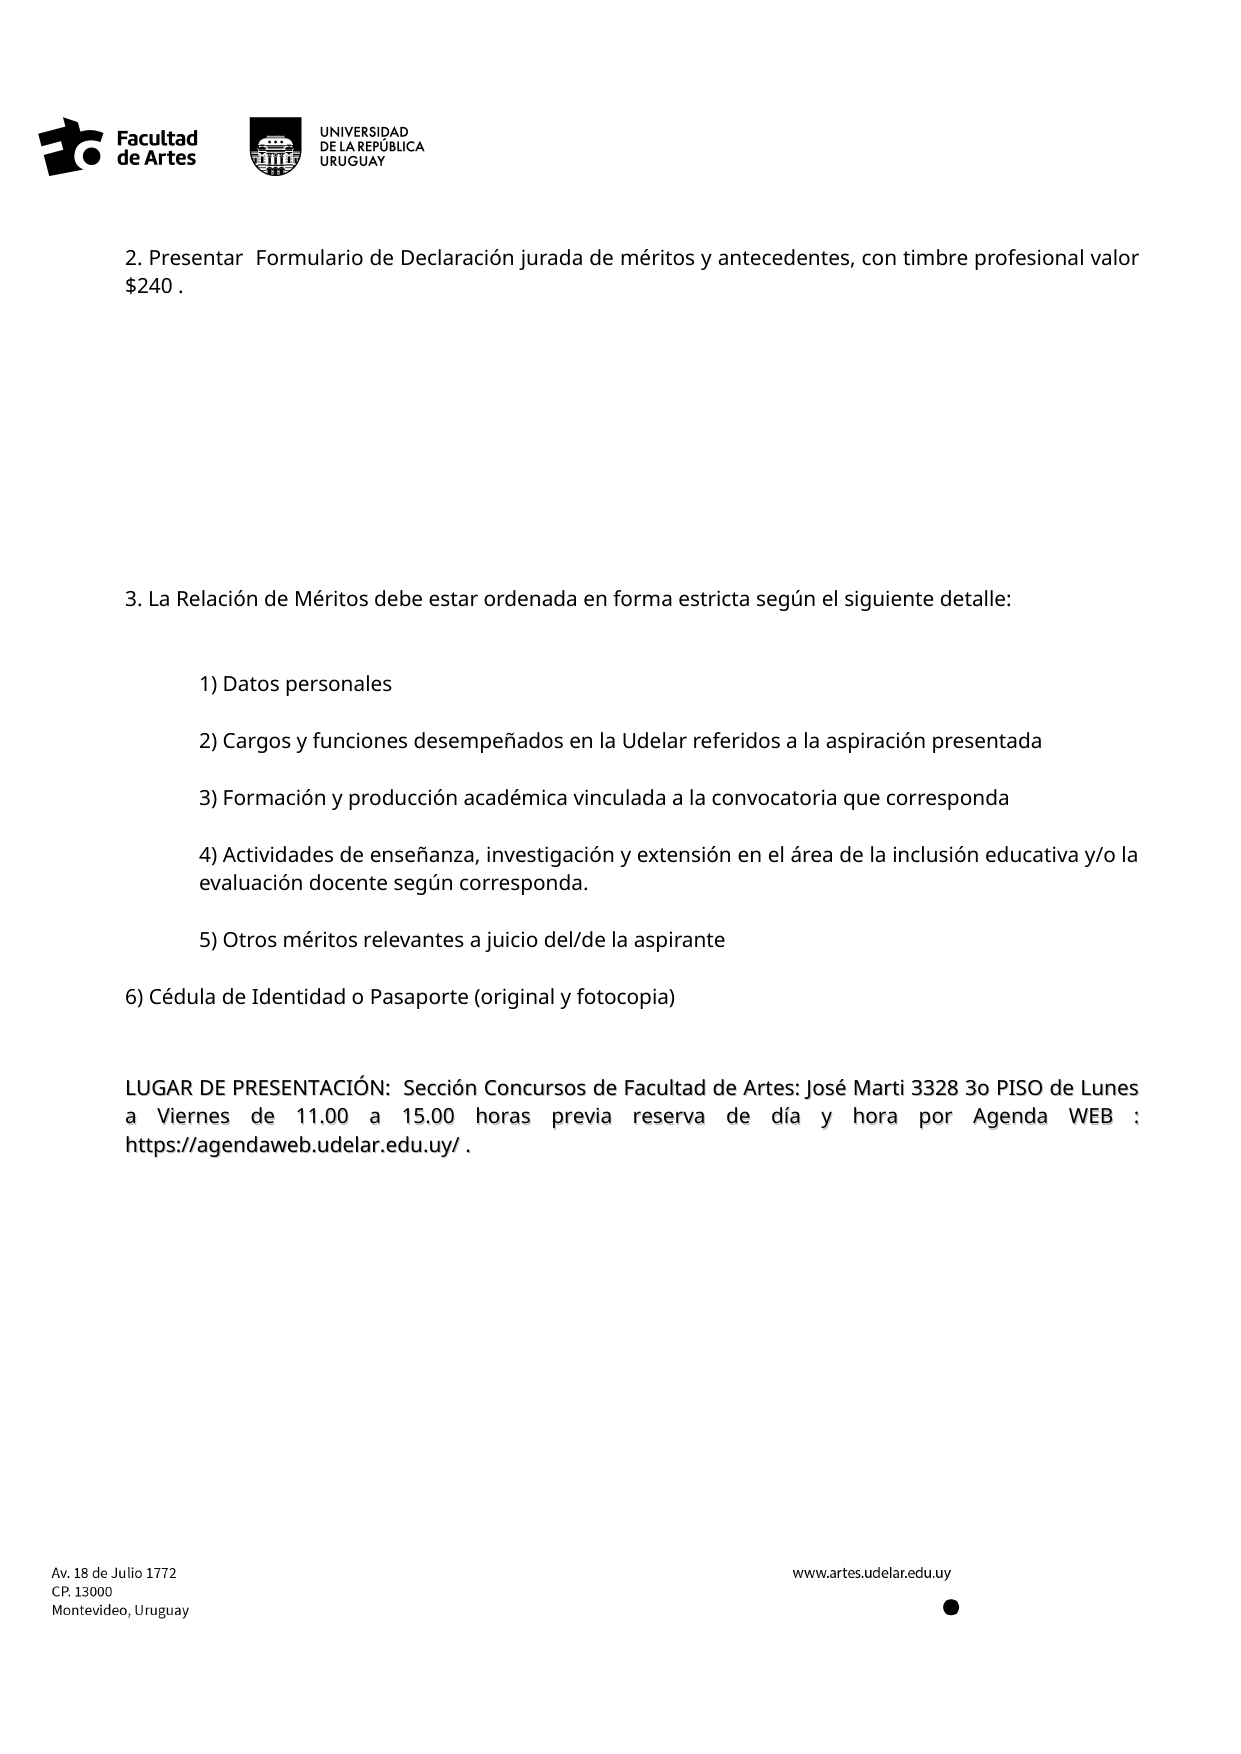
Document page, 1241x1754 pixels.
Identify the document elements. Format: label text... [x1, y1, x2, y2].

text 1) Datos personales [125, 669, 1141, 698]
text 4) Actividades de enseñanza, investigación y extensión en el área de la inclusión educativa y/o la evaluación docente según corresponda. [199, 840, 1141, 897]
text 2. Presentar Formulario de Declaración jurada de méritos y antecedentes, con timbre profesional valor $240 . [125, 243, 1141, 300]
text 3) Formación y producción académica vinculada a la convocatoria que corresponda [125, 783, 1141, 812]
text 6) Cédula de Identidad o Pasaporte (original y fotocopia) [125, 982, 1141, 1011]
picture [51, 1494, 1078, 1701]
text 3. La Relación de Méritos debe estar ordenada en forma estricta según el siguiente detalle: [125, 584, 1141, 612]
text LUGAR DE PRESENTACIÓN: Sección Concursos de Facultad de Artes: José Marti 3328 3o PISO de Lunes a Viernes de 11.00 a 15.00 horas previa reserva de día y hora por Agenda WEB : https://agendaweb.udelar.edu.uy/ . [125, 1073, 1141, 1158]
picture [36, 25, 427, 202]
text 2) Cargos y funciones desempeñados en la Udelar referidos a la aspiración presentada [125, 726, 1141, 755]
text 5) Otros méritos relevantes a juicio del/de la aspirante [125, 925, 1141, 954]
